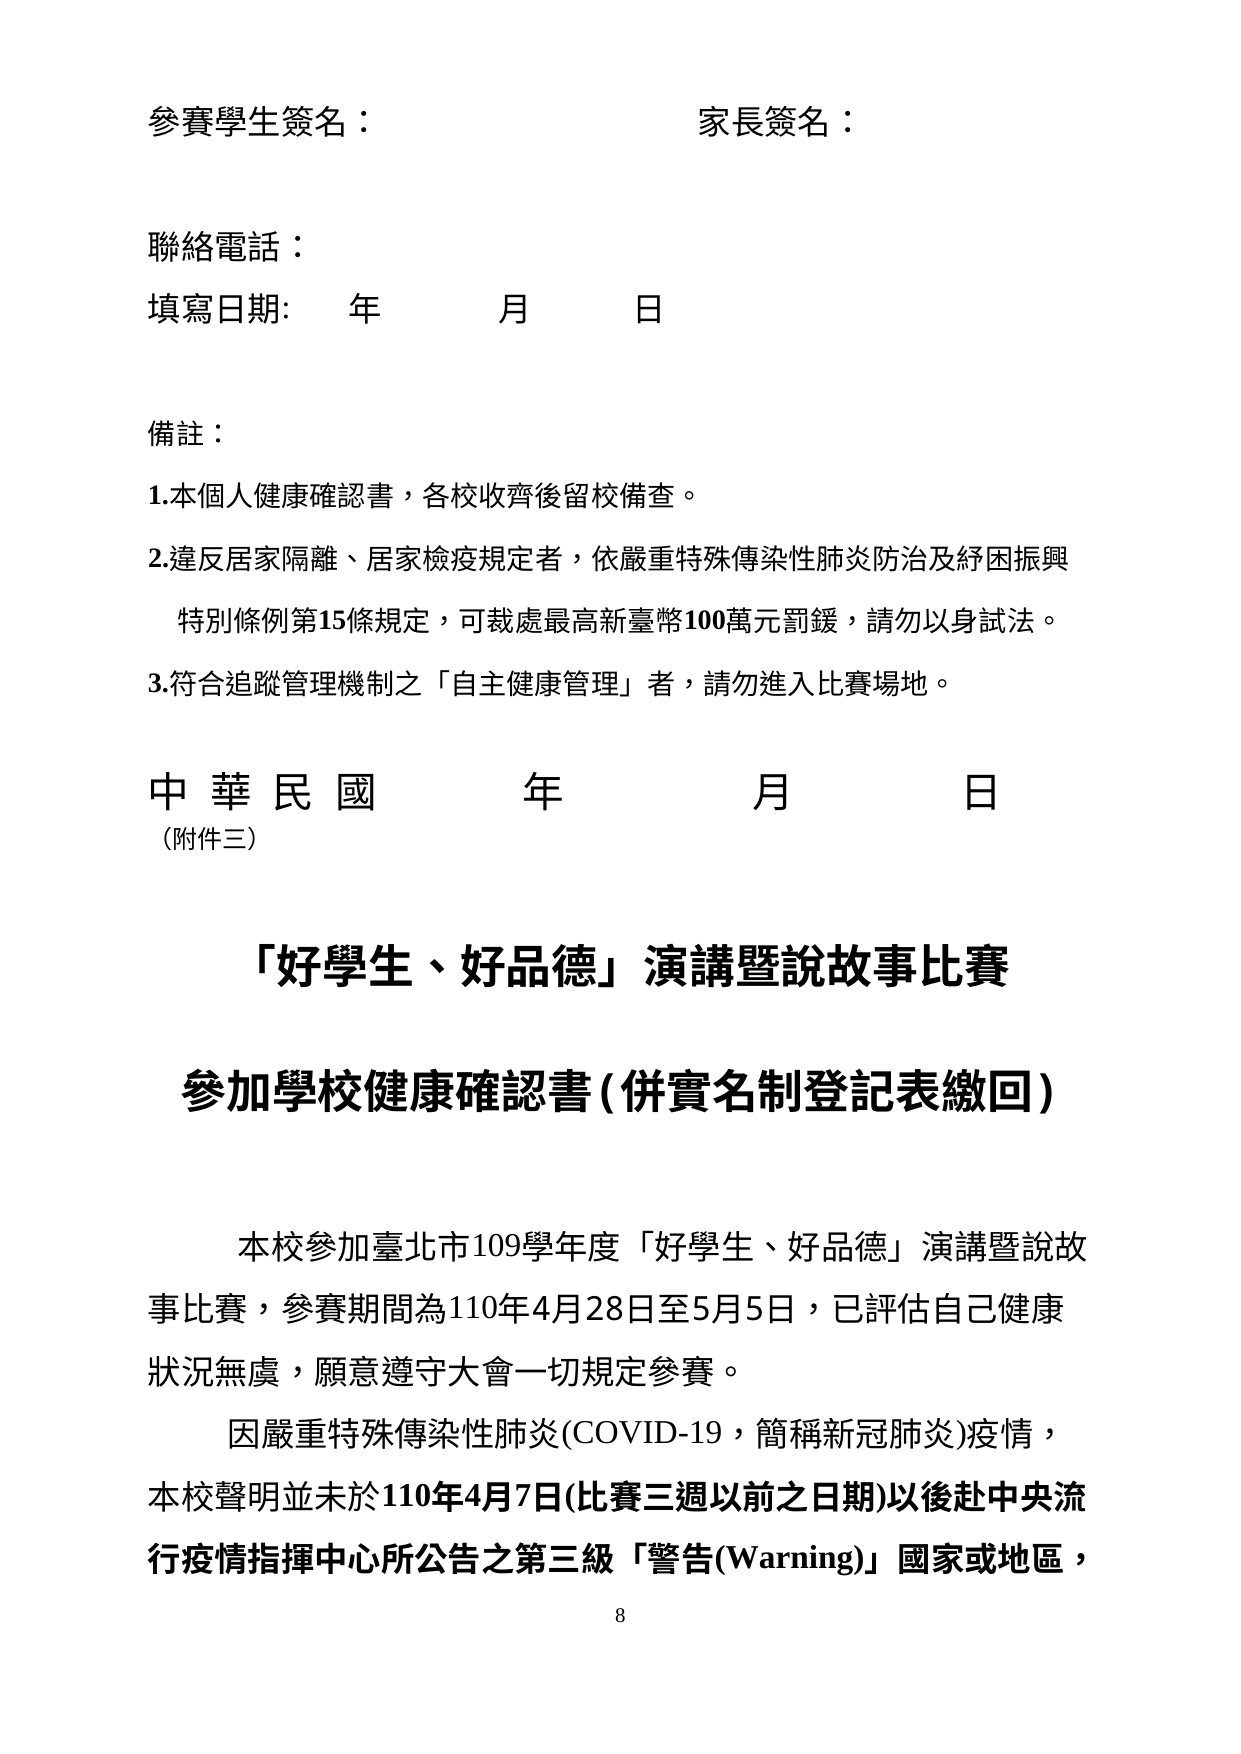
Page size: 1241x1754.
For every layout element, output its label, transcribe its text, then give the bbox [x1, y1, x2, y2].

text 2.違反居家隔離、居家檢疫規定者，依嚴重特殊傳染性肺炎防治及紓困振興特別條例第15條規定，可裁處最高新臺幣100萬元罰鍰，請勿以身試法。 [148, 515, 1092, 640]
text 備註： [148, 390, 1092, 453]
text （附件三） [148, 820, 1092, 856]
text 「好學生、好品德」演講暨說故事比賽 [148, 890, 1092, 1015]
text 因嚴重特殊傳染性肺炎(COVID-19，簡稱新冠肺炎)疫情，本校聲明並未於110年4月7日(比賽三週以前之日期)以後赴中央流行疫情指揮中心所公告之第三級「警告(Warning)」國家或地區，並未接觸及不符合居家檢疫、居家隔離及自主健康管理未解除者，如有隱瞞疫情資訊，後果自負。 [148, 1390, 1092, 1578]
text 參加學校健康確認書(併實名制登記表繳回) [148, 1015, 1092, 1140]
text 中 華 民 國 年 月 日 [148, 759, 1092, 820]
text 本校參加臺北市109學年度「好學生、好品德」演講暨說故事比賽，參賽期間為110年4月28日至5月5日，已評估自己健康狀況無虞，願意遵守大會一切規定參賽。 [148, 1203, 1092, 1390]
text 1.本個人健康確認書，各校收齊後留校備查。 [148, 453, 1092, 515]
text 填寫日期: 年 月 日 [148, 265, 1092, 328]
text 參賽學生簽名： 家長簽名： [148, 78, 1092, 140]
text 3.符合追蹤管理機制之「自主健康管理」者，請勿進入比賽場地。 [148, 640, 1092, 703]
text 聯絡電話： [148, 203, 1092, 265]
